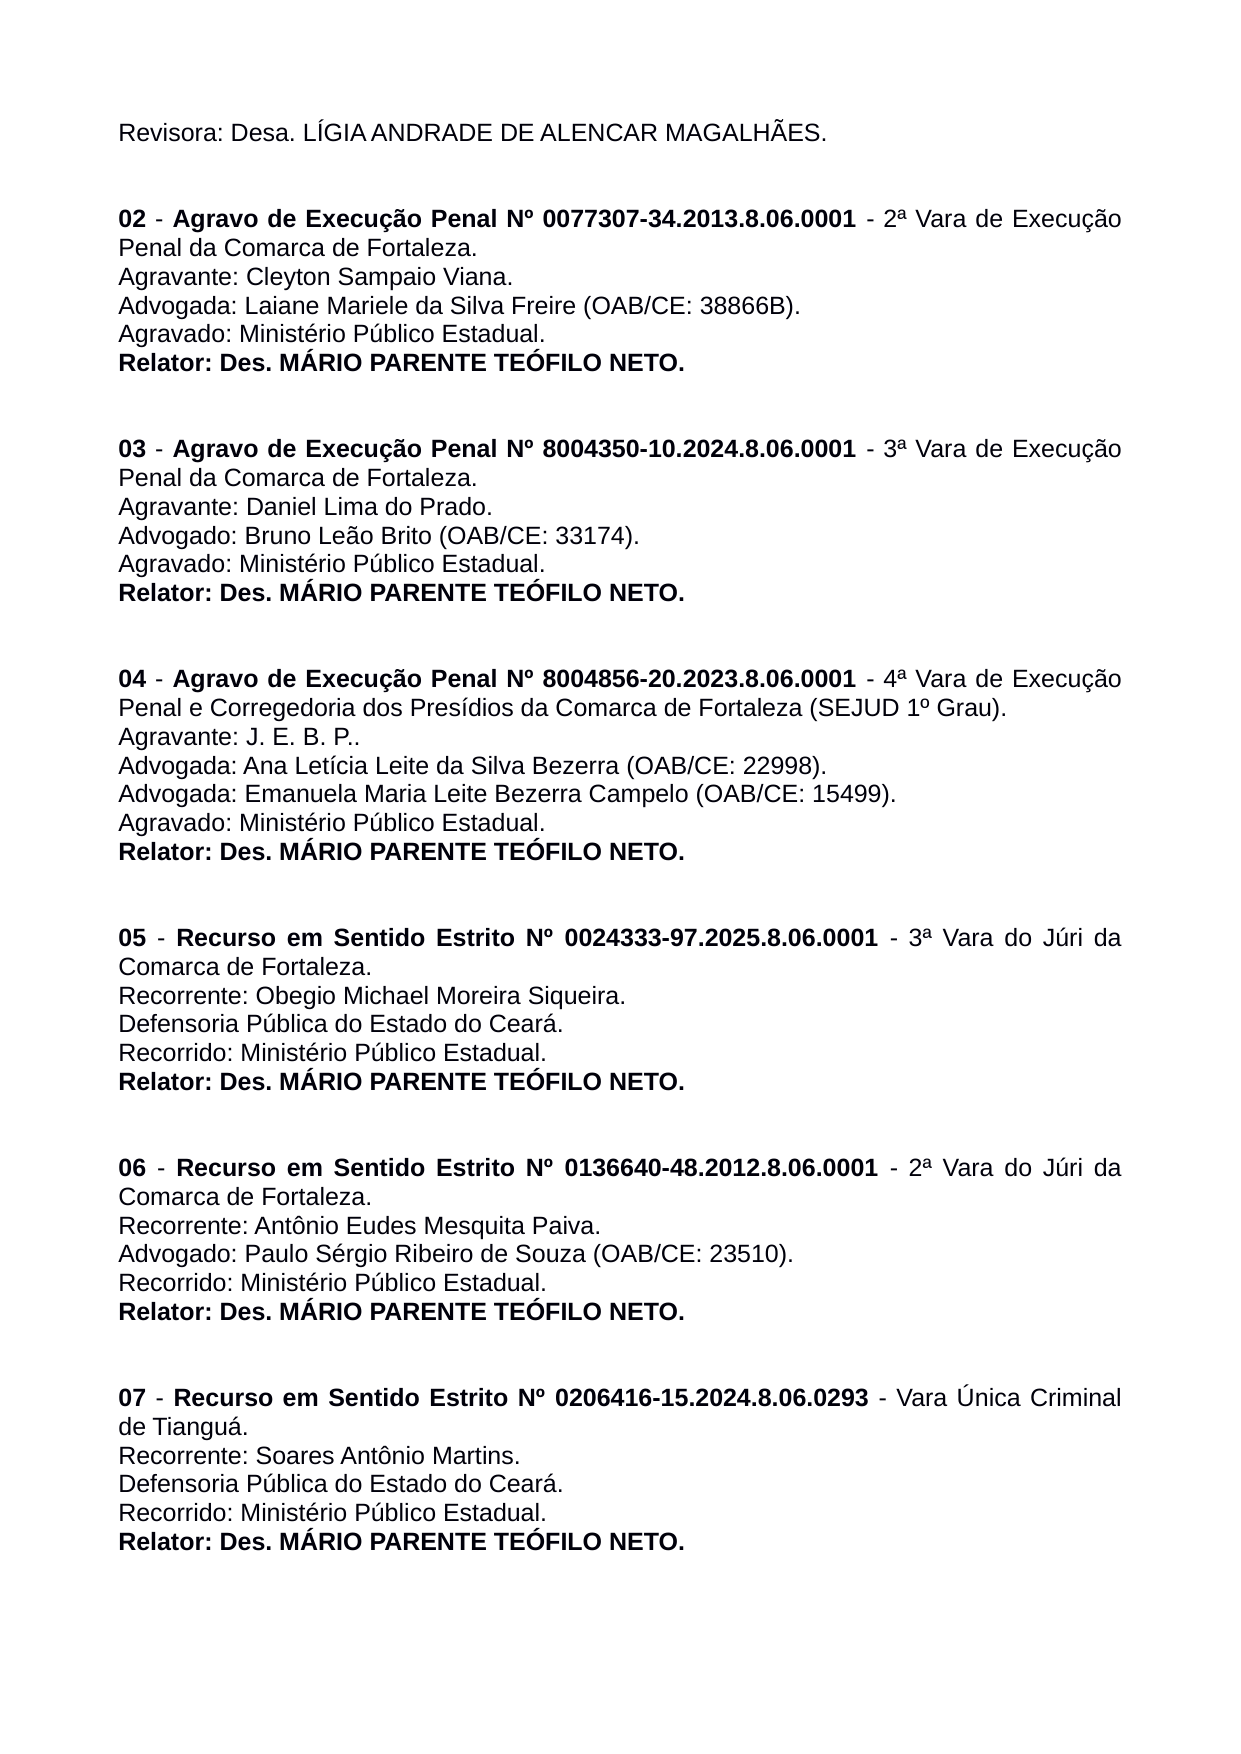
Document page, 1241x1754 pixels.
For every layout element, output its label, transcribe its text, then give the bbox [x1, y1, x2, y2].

text Relator: Des. MÁRIO PARENTE TEÓFILO NETO. [118, 578, 1122, 607]
text Advogado: Bruno Leão Brito (OAB/CE: 33174). [118, 521, 1122, 549]
text Relator: Des. MÁRIO PARENTE TEÓFILO NETO. [118, 1067, 1122, 1096]
text Recorrente: Antônio Eudes Mesquita Paiva. [118, 1211, 1122, 1239]
text Agravante: Cleyton Sampaio Viana. [118, 262, 1122, 291]
text Advogada: Emanuela Maria Leite Bezerra Campelo (OAB/CE: 15499). [118, 779, 1122, 808]
text Recorrido: Ministério Público Estadual. [118, 1268, 1122, 1297]
text Recorrido: Ministério Público Estadual. [118, 1038, 1122, 1067]
text Relator: Des. MÁRIO PARENTE TEÓFILO NETO. [118, 1527, 1122, 1556]
text 05 - Recurso em Sentido Estrito Nº 0024333-97.2025.8.06.0001 - 3ª Vara do Júri da Comarca de Fortaleza. [118, 923, 1122, 981]
text Agravado: Ministério Público Estadual. [118, 549, 1122, 578]
text Agravado: Ministério Público Estadual. [118, 808, 1122, 837]
text Recorrente: Obegio Michael Moreira Siqueira. [118, 981, 1122, 1009]
text Relator: Des. MÁRIO PARENTE TEÓFILO NETO. [118, 1297, 1122, 1326]
text Advogado: Paulo Sérgio Ribeiro de Souza (OAB/CE: 23510). [118, 1239, 1122, 1268]
text Advogada: Ana Letícia Leite da Silva Bezerra (OAB/CE: 22998). [118, 751, 1122, 779]
text 03 - Agravo de Execução Penal Nº 8004350-10.2024.8.06.0001 - 3ª Vara de Execução Penal da Comarca de Fortaleza. [118, 434, 1122, 492]
text Advogada: Laiane Mariele da Silva Freire (OAB/CE: 38866B). [118, 291, 1122, 319]
text 02 - Agravo de Execução Penal Nº 0077307-34.2013.8.06.0001 - 2ª Vara de Execução Penal da Comarca de Fortaleza. [118, 204, 1122, 262]
text Relator: Des. MÁRIO PARENTE TEÓFILO NETO. [118, 348, 1122, 377]
text Agravante: J. E. B. P.. [118, 722, 1122, 751]
text Agravado: Ministério Público Estadual. [118, 319, 1122, 348]
text Recorrente: Soares Antônio Martins. [118, 1441, 1122, 1469]
text Relator: Des. MÁRIO PARENTE TEÓFILO NETO. [118, 837, 1122, 866]
text 07 - Recurso em Sentido Estrito Nº 0206416-15.2024.8.06.0293 - Vara Única Criminal de Tianguá. [118, 1383, 1122, 1441]
text Revisora: Desa. LÍGIA ANDRADE DE ALENCAR MAGALHÃES. [118, 118, 1122, 147]
text Agravante: Daniel Lima do Prado. [118, 492, 1122, 521]
text Recorrido: Ministério Público Estadual. [118, 1498, 1122, 1527]
text 04 - Agravo de Execução Penal Nº 8004856-20.2023.8.06.0001 - 4ª Vara de Execução Penal e Corregedoria dos Presídios da Comarca de Fortaleza (SEJUD 1º Grau). [118, 664, 1122, 722]
text Defensoria Pública do Estado do Ceará. [118, 1469, 1122, 1498]
text 06 - Recurso em Sentido Estrito Nº 0136640-48.2012.8.06.0001 - 2ª Vara do Júri da Comarca de Fortaleza. [118, 1153, 1122, 1211]
text Defensoria Pública do Estado do Ceará. [118, 1009, 1122, 1038]
